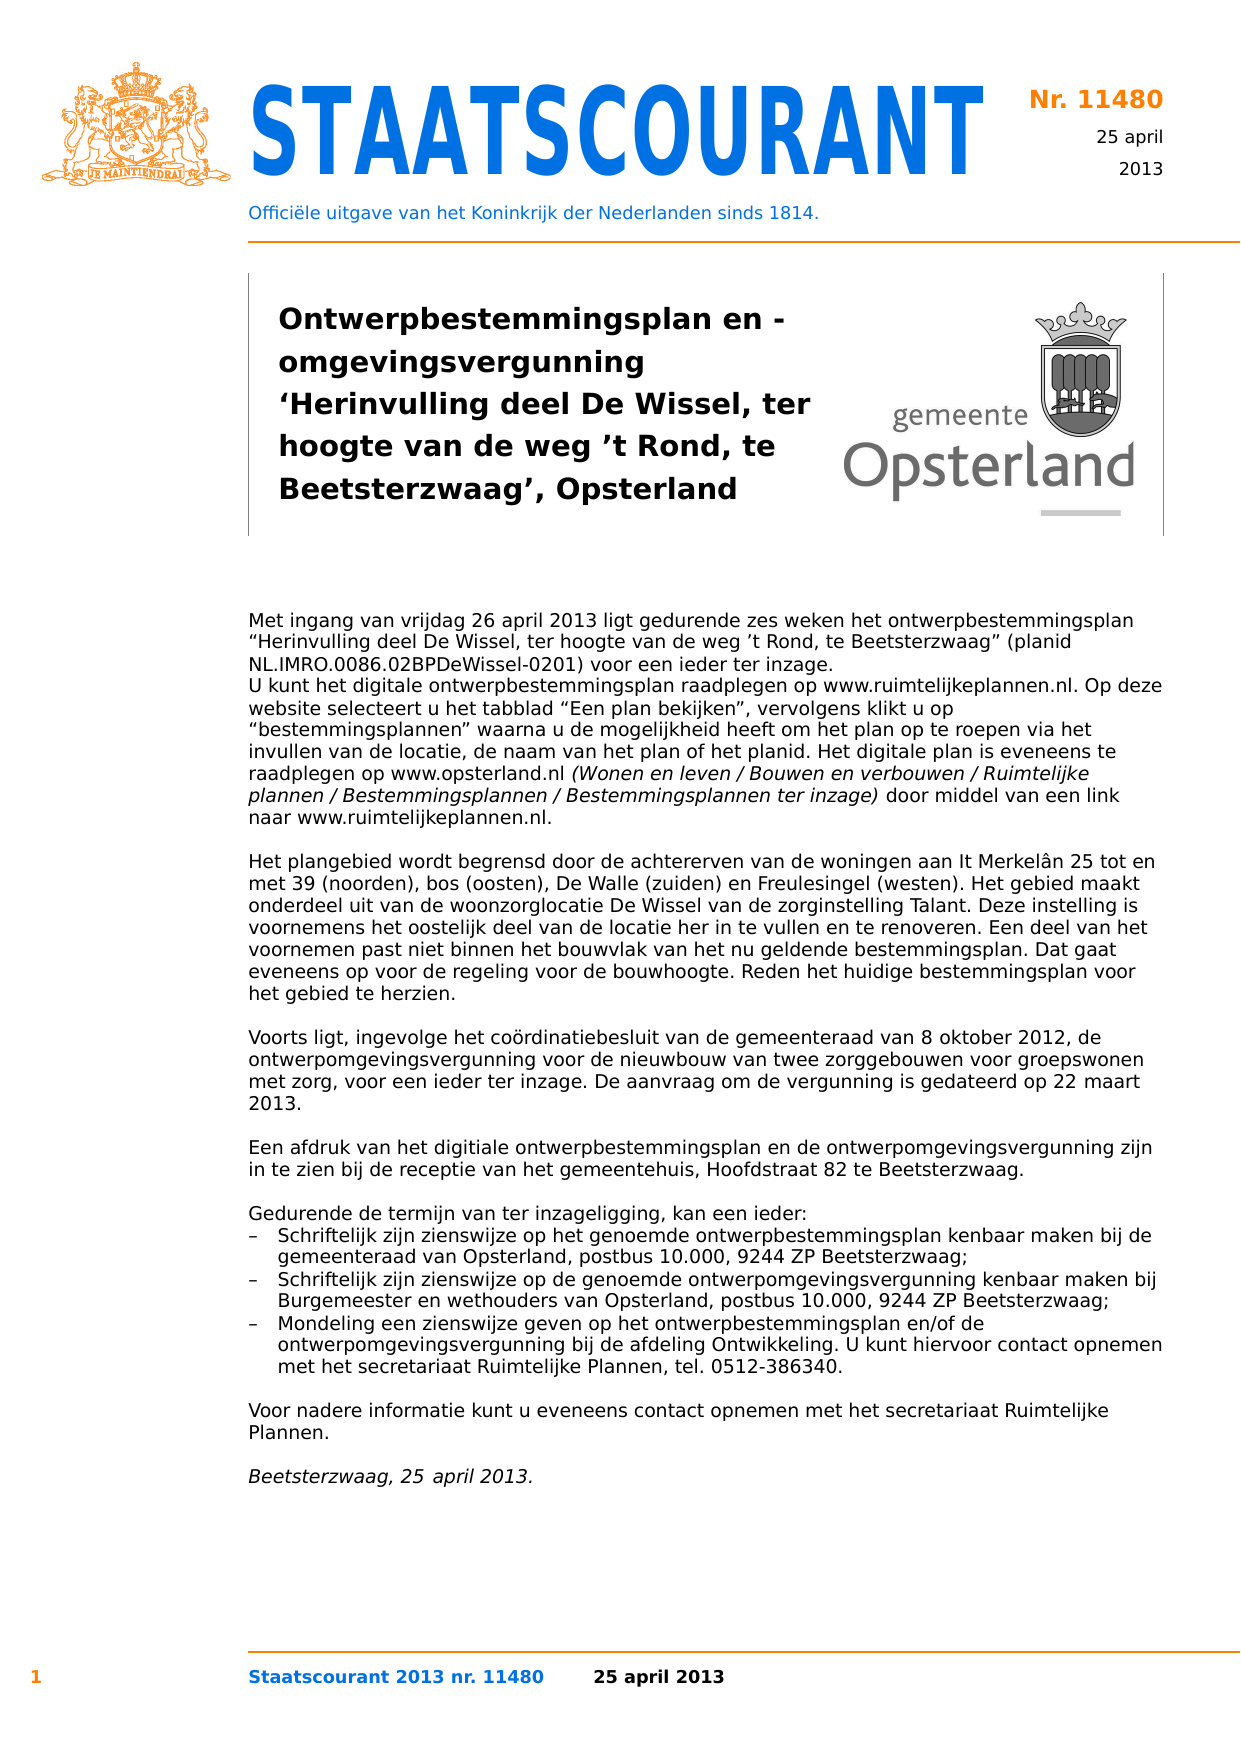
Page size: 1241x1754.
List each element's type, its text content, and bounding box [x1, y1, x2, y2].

subtitle Ontwerpbestemmingsplan en -omgevingsvergunning ‘Herinvulling deel De Wissel, ter hoogte van de weg ’t Rond, te Beetsterzwaag’, Opsterland [249, 273, 1163, 536]
text – Mondeling een zienswijze geven op het ontwerpbestemmingsplan en/of de ontwerpomgevingsvergunning bij de afdeling Ontwikkeling. U kunt hiervoor contact opnemen met het secretariaat Ruimtelijke Plannen, tel. 0512-386340. [248, 1312, 1163, 1378]
table_cell 2013 [998, 153, 1240, 203]
picture [41, 62, 231, 186]
text Voorts ligt, ingevolge het coördinatiebesluit van de gemeenteraad van 8 oktober 2012, de ontwerpomgevingsvergunning voor de nieuwbouw van twee zorggebouwen voor groepswonen met zorg, voor een ieder ter inzage. De aanvraag om de vergunning is gedateerd op 22 maart 2013. [248, 1027, 1163, 1115]
table_header [25, 62, 248, 241]
text – Schriftelijk zijn zienswijze op de genoemde ontwerpomgevingsvergunning kenbaar maken bij Burgemeester en wethouders van Opsterland, postbus 10.000, 9244 ZP Beetsterzwaag; [248, 1268, 1163, 1312]
text Gedurende de termijn van ter inzageligging, kan een ieder: [248, 1202, 1163, 1224]
text – Schriftelijk zijn zienswijze op het genoemde ontwerpbestemmingsplan kenbaar maken bij de gemeenteraad van Opsterland, postbus 10.000, 9244 ZP Beetsterzwaag; [248, 1224, 1163, 1268]
text Het plangebied wordt begrensd door de achtererven van de woningen aan It Merkelân 25 tot en met 39 (noorden), bos (oosten), De Walle (zuiden) en Freulesingel (westen). Het gebied maakt onderdeel uit van de woonzorglocatie De Wissel van de zorginstelling Talant. Deze instelling is voornemens het oostelijk deel van de locatie her in te vullen en te renoveren. Een deel van het voornemen past niet binnen het bouwvlak van het nu geldende bestemmingsplan. Dat gaat eveneens op voor de regeling voor de bouwhoogte. Reden het huidige bestemmingsplan voor het gebied te herzien. [248, 851, 1163, 1005]
text U kunt het digitale ontwerpbestemmingsplan raadplegen op www.ruimtelijkeplannen.nl. Op deze website selecteert u het tabblad “Een plan bekijken”, vervolgens klikt u op “bestemmingsplannen” waarna u de mogelijkheid heeft om het plan op te roepen via het invullen van de locatie, de naam van het plan of het planid. Het digitale plan is eveneens te raadplegen op www.opsterland.nl (Wonen en leven / Bouwen en verbouwen / Ruimtelijke plannen / Bestemmingsplannen / Bestemmingsplannen ter inzage) door middel van een link naar www.ruimtelijkeplannen.nl. [248, 675, 1163, 829]
text Beetsterzwaag, 25 april 2013. [248, 1466, 1163, 1488]
text Voor nadere informatie kunt u eveneens contact opnemen met het secretariaat Ruimtelijke Plannen. [248, 1400, 1163, 1444]
table_cell 25 april [998, 121, 1240, 153]
table_header STAATSCOURANT [248, 62, 998, 203]
text Een afdruk van het digitiale ontwerpbestemmingsplan en de ontwerpomgevingsvergunning zijn in te zien bij de receptie van het gemeentehuis, Hoofdstraat 82 te Beetsterzwaag. [248, 1137, 1163, 1181]
table_cell Officiële uitgave van het Koninkrijk der Nederlanden sinds 1814. [248, 203, 1240, 241]
text Met ingang van vrijdag 26 april 2013 ligt gedurende zes weken het ontwerpbestemmingsplan “Herinvulling deel De Wissel, ter hoogte van de weg ’t Rond, te Beetsterzwaag” (planid NL.IMRO.0086.02BPDeWissel-0201) voor een ieder ter inzage. [248, 609, 1163, 675]
table_header Nr. 11480 [998, 62, 1240, 121]
picture [844, 302, 1134, 516]
